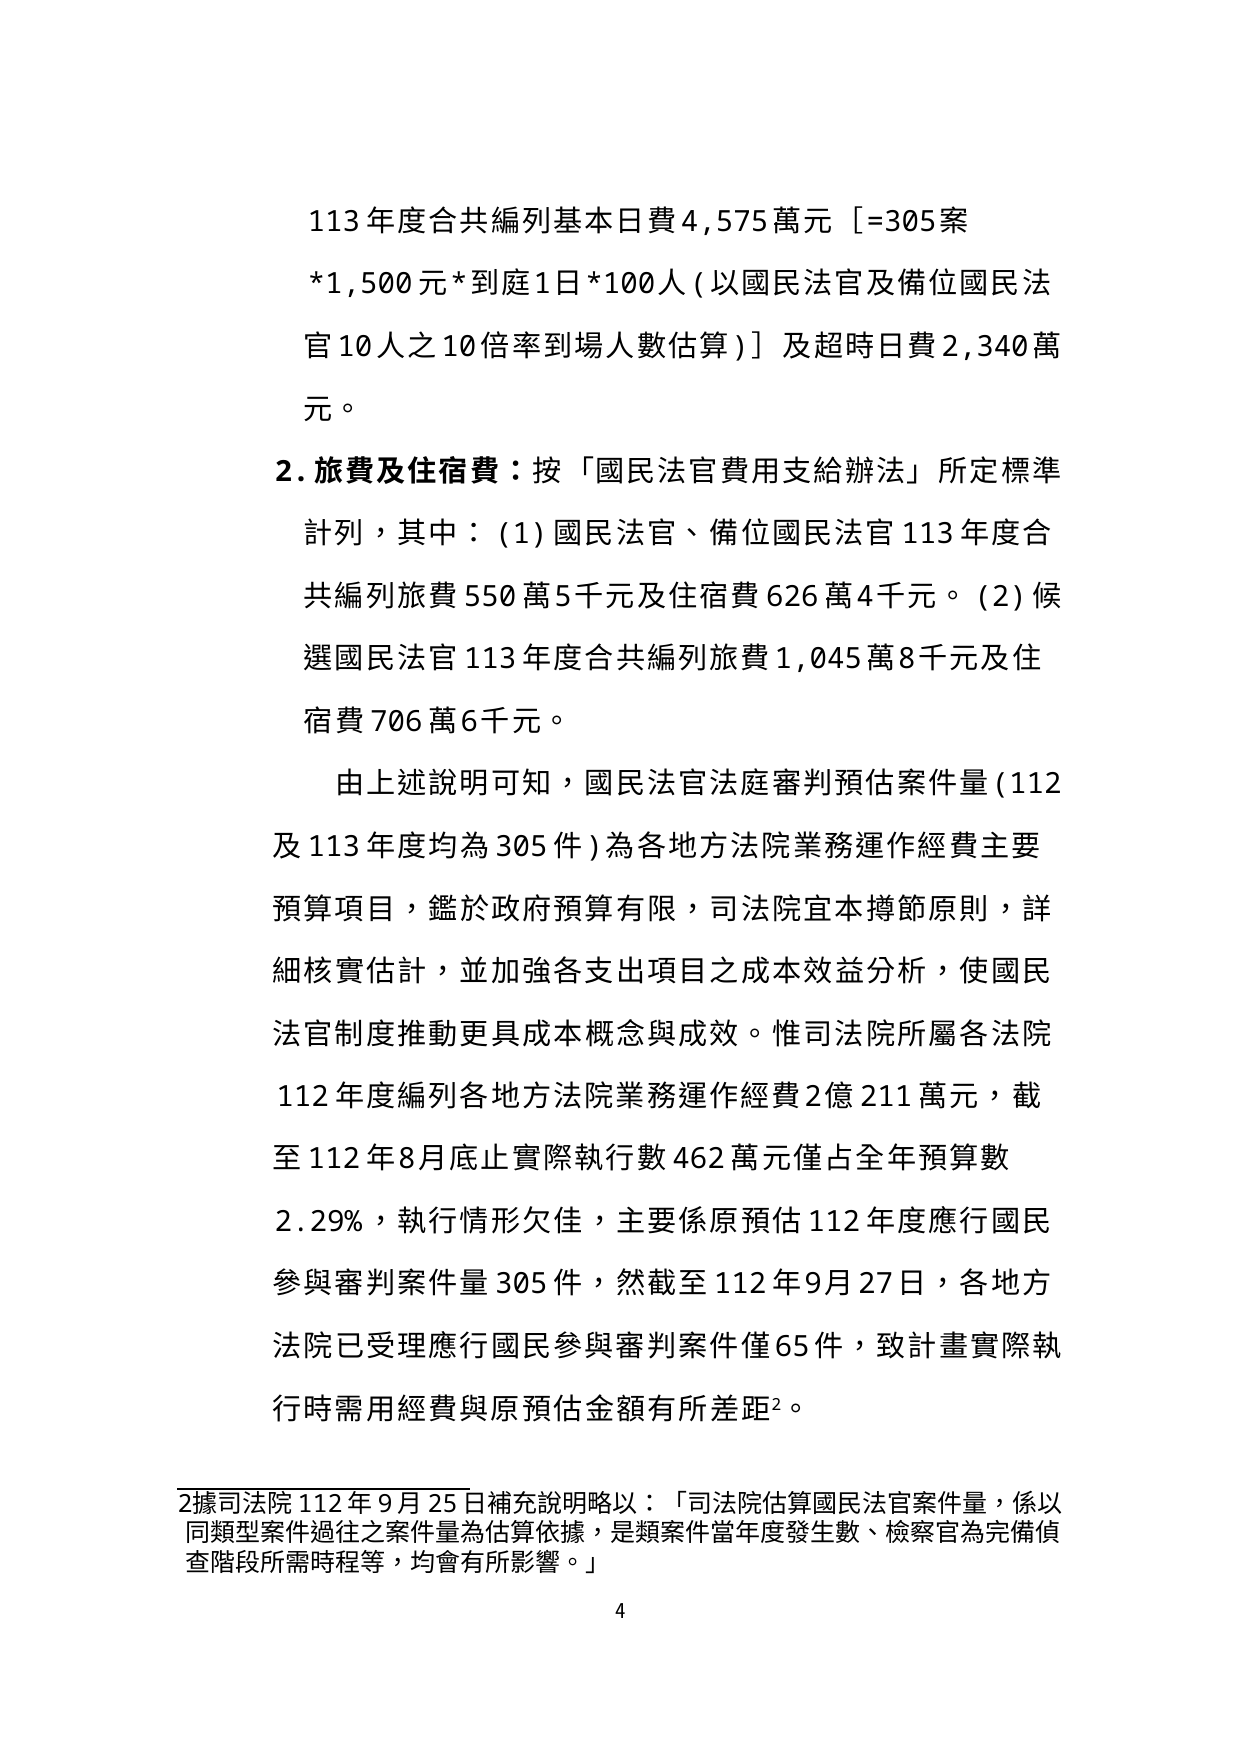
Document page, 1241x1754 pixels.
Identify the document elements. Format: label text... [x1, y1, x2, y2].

text 由上述說明可知，國民法官法庭審判預估案件量(112及113年度均為305件)為各地方法院業務運作經費主要預算項目，鑑於政府預算有限，司法院宜本撙節原則，詳細核實估計，並加強各支出項目之成本效益分析，使國民法官制度推動更具成本概念與成效。惟司法院所屬各法院112年度編列各地方法院業務運作經費2億211萬元，截至112年8月底止實際執行數462萬元僅占全年預算數2.29%，執行情形欠佳，主要係原預估112年度應行國民參與審判案件量305件，然截至112年9月27日，各地方法院已受理應行國民參與審判案件僅65件，致計畫實際執行時需用經費與原預估金額有所差距。 [266, 740, 1063, 1427]
text 2.旅費及住宿費：按「國民法官費用支給辦法」所定標準計列，其中：(1)國民法官、備位國民法官113年度合共編列旅費550萬5千元及住宿費626萬4千元。(2)候選國民法官113年度合共編列旅費1,045萬8千元及住宿費706萬6千元。 [266, 427, 1063, 740]
text (2)候選國民法官原則每日為1,500元，超過晚上6點則另支給每小時300元超時日費，合計每日上限2,500元，113年度合共編列基本日費4,575萬元［=305案*1,500元*到庭1日*100人(以國民法官及備位國民法官10人之10倍率到場人數估算)］及超時日費2,340萬元。 [266, 177, 1063, 427]
text 據司法院112年9月25日補充說明略以：「司法院估算國民法官案件量，係以同類型案件過往之案件量為估算依據，是類案件當年度發生數、檢察官為完備偵查階段所需時程等，均會有所影響。」 [177, 1489, 1063, 1577]
